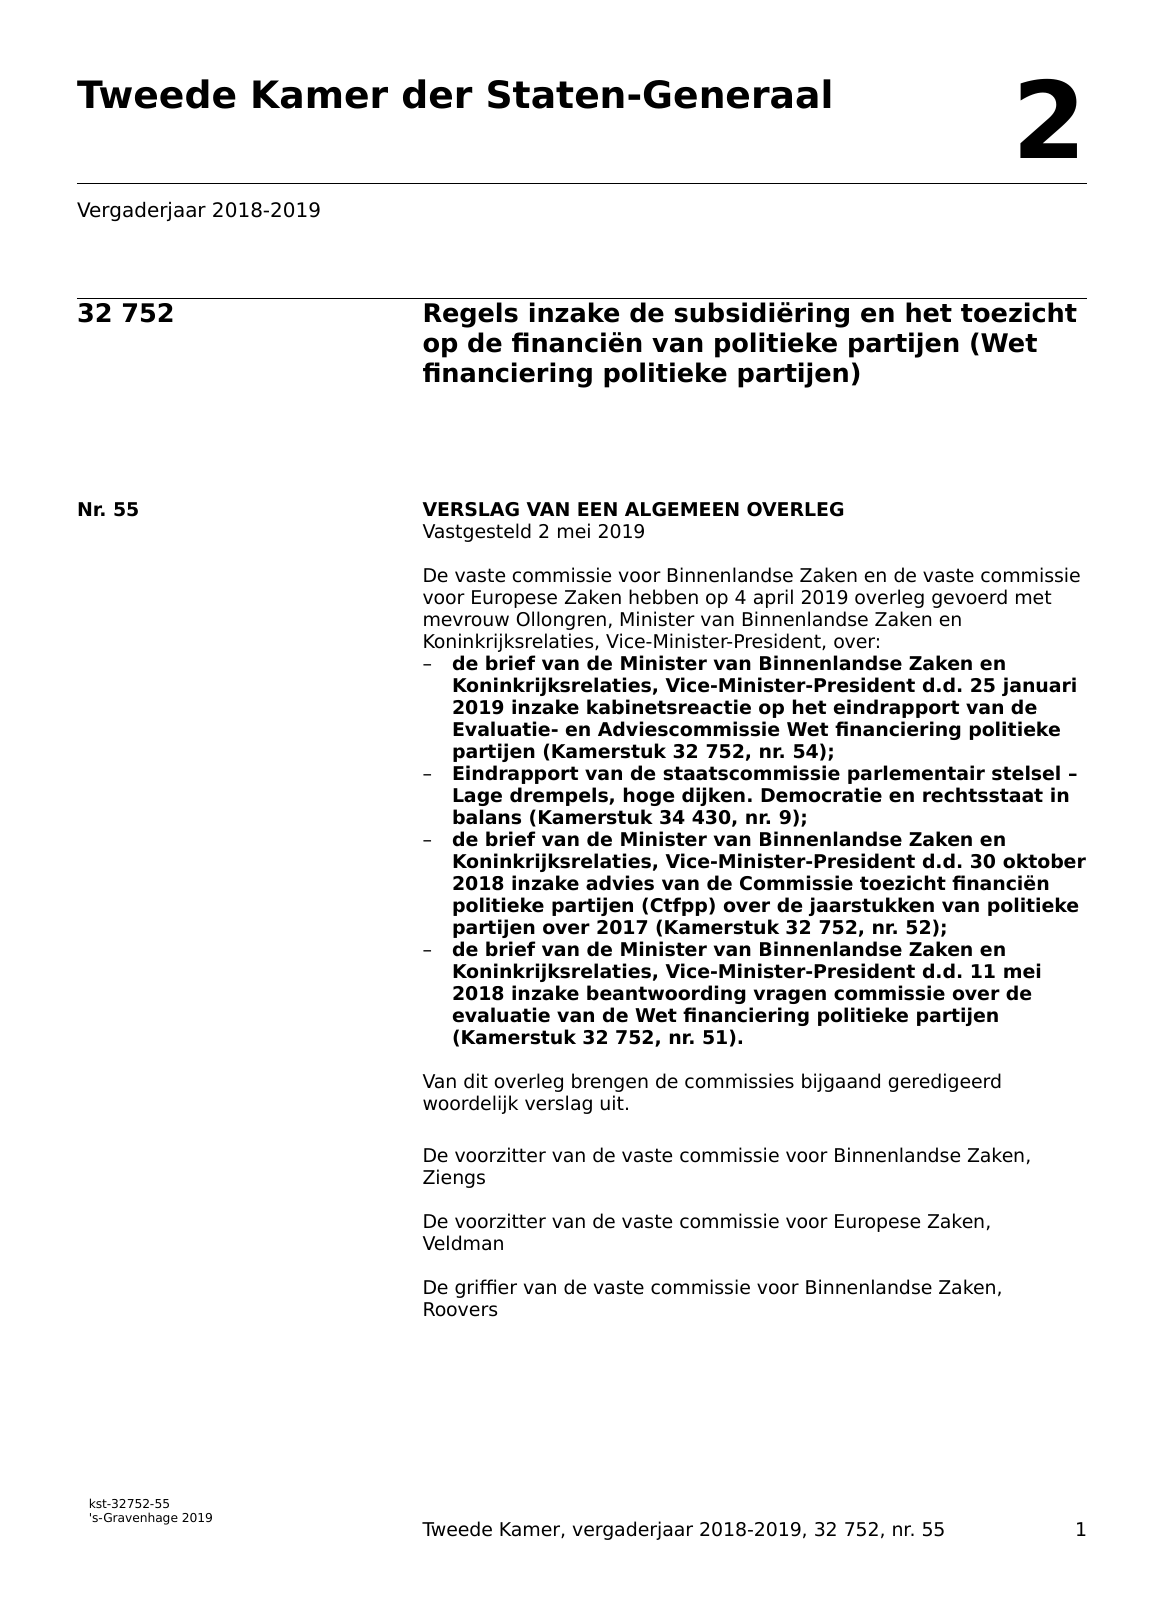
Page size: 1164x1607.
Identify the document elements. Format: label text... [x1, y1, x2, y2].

subtitle Nr. 55 VERSLAG VAN EEN ALGEMEEN OVERLEG [77, 499, 1087, 521]
text De vaste commissie voor Binnenlandse Zaken en de vaste commissie voor Europese Zaken hebben op 4 april 2019 overleg gevoerd met mevrouw Ollongren, Minister van Binnenlandse Zaken en Koninkrijksrelaties, Vice-Minister-President, over: [422, 565, 1087, 653]
text Vastgesteld 2 mei 2019 [422, 521, 1087, 543]
subtitle 32 752 Regels inzake de subsidiëring en het toezicht op de financiën van politieke partijen (Wet financiering politieke partijen) [77, 299, 1087, 388]
text De voorzitter van de vaste commissie voor Binnenlandse Zaken, Ziengs [422, 1145, 1087, 1189]
text Van dit overleg brengen de commissies bijgaand geredigeerd woordelijk verslag uit. [422, 1071, 1087, 1115]
text kst-32752-55 [88, 1497, 323, 1511]
table_cell Vergaderjaar 2018-2019 [77, 184, 1087, 298]
table_header 2 [886, 59, 1087, 183]
text – de brief van de Minister van Binnenlandse Zaken en Koninkrijksrelaties, Vice-Minister-President d.d. 25 januari 2019 inzake kabinetsreactie op het eindrapport van de Evaluatie- en Adviescommissie Wet financiering politieke partijen (Kamerstuk 32 752, nr. 54); [422, 653, 1087, 763]
text 's-Gravenhage 2019 [88, 1511, 323, 1525]
text De griffier van de vaste commissie voor Binnenlandse Zaken, Roovers [422, 1277, 1087, 1321]
table_header Tweede Kamer der Staten-Generaal [77, 59, 886, 183]
text – de brief van de Minister van Binnenlandse Zaken en Koninkrijksrelaties, Vice-Minister-President d.d. 30 oktober 2018 inzake advies van de Commissie toezicht financiën politieke partijen (Ctfpp) over de jaarstukken van politieke partijen over 2017 (Kamerstuk 32 752, nr. 52); [422, 829, 1087, 939]
text – de brief van de Minister van Binnenlandse Zaken en Koninkrijksrelaties, Vice-Minister-President d.d. 11 mei 2018 inzake beantwoording vragen commissie over de evaluatie van de Wet financiering politieke partijen (Kamerstuk 32 752, nr. 51). [422, 939, 1087, 1049]
text De voorzitter van de vaste commissie voor Europese Zaken, Veldman [422, 1211, 1087, 1255]
text – Eindrapport van de staatscommissie parlementair stelsel – Lage drempels, hoge dijken. Democratie en rechtsstaat in balans (Kamerstuk 34 430, nr. 9); [422, 763, 1087, 829]
